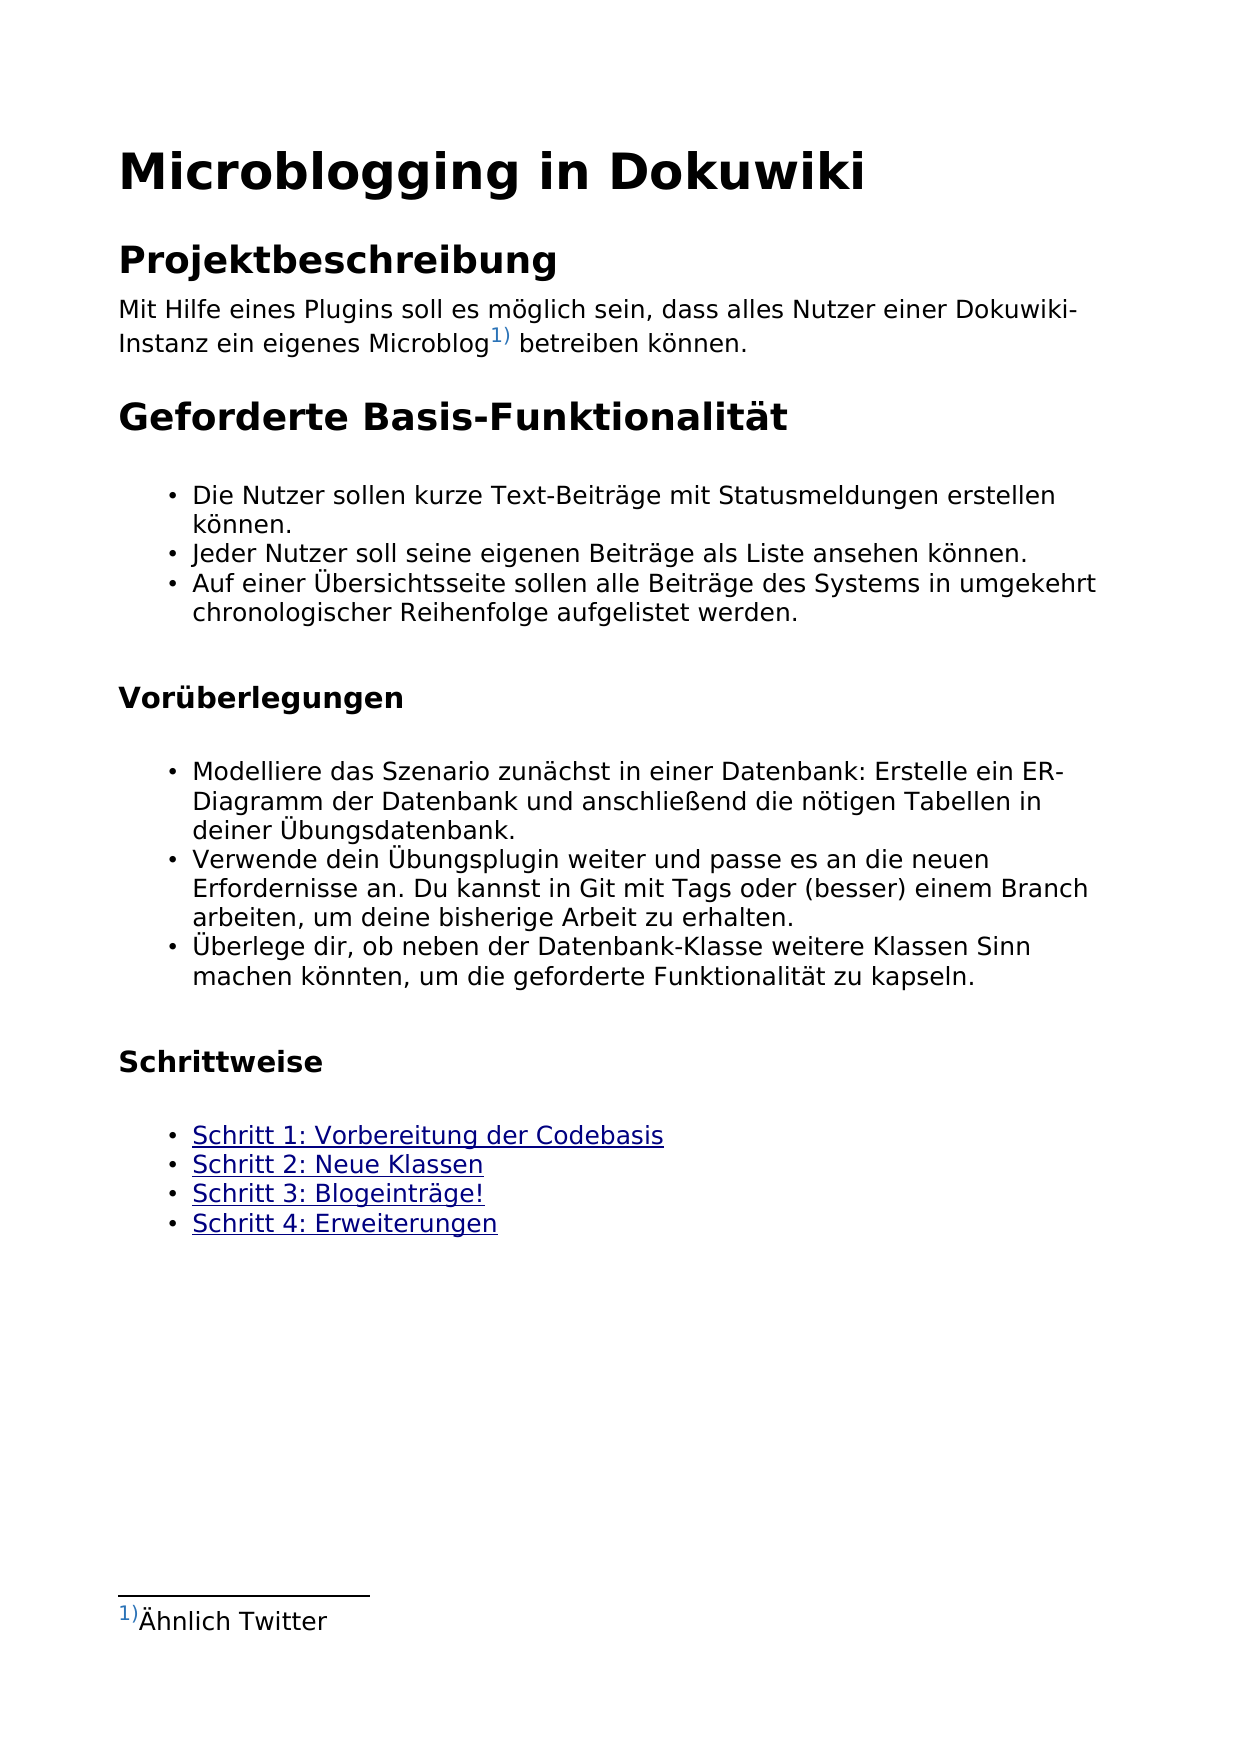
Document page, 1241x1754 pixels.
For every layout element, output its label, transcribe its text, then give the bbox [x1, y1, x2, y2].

list Überlege dir, ob neben der Datenbank-Klasse weitere Klassen Sinn machen könnten, um die geforderte Funktionalität zu kapseln. [177, 933, 1122, 991]
list Auf einer Übersichtsseite sollen alle Beiträge des Systems in umgekehrt chronologischer Reihenfolge aufgelistet werden. [177, 569, 1122, 627]
list Schritt 3: Blogeinträge! [177, 1180, 1122, 1209]
list Schritt 2: Neue Klassen [177, 1151, 1122, 1180]
subtitle Microblogging in Dokuwiki [118, 143, 1122, 201]
subtitle Geforderte Basis-Funktionalität [118, 396, 1122, 439]
list Jeder Nutzer soll seine eigenen Beiträge als Liste ansehen können. [177, 540, 1122, 569]
list Modelliere das Szenario zunächst in einer Datenbank: Erstelle ein ER-Diagramm der Datenbank und anschließend die nötigen Tabellen in deiner Übungsdatenbank. [177, 758, 1122, 845]
text Mit Hilfe eines Plugins soll es möglich sein, dass alles Nutzer einer Dokuwiki-Instanz ein eigenes Microblog betreiben können. [118, 295, 1122, 358]
text Ähnlich Twitter [118, 1602, 1122, 1636]
subtitle Schrittweise [118, 1045, 1122, 1079]
subtitle Projektbeschreibung [118, 239, 1122, 282]
subtitle Vorüberlegungen [118, 682, 1122, 716]
list Schritt 4: Erweiterungen [177, 1209, 1122, 1238]
list Verwende dein Übungsplugin weiter und passe es an die neuen Erfordernisse an. Du kannst in Git mit Tags oder (besser) einem Branch arbeiten, um deine bisherige Arbeit zu erhalten. [177, 845, 1122, 933]
list Schritt 1: Vorbereitung der Codebasis [177, 1121, 1122, 1151]
list Die Nutzer sollen kurze Text-Beiträge mit Statusmeldungen erstellen können. [177, 481, 1122, 540]
